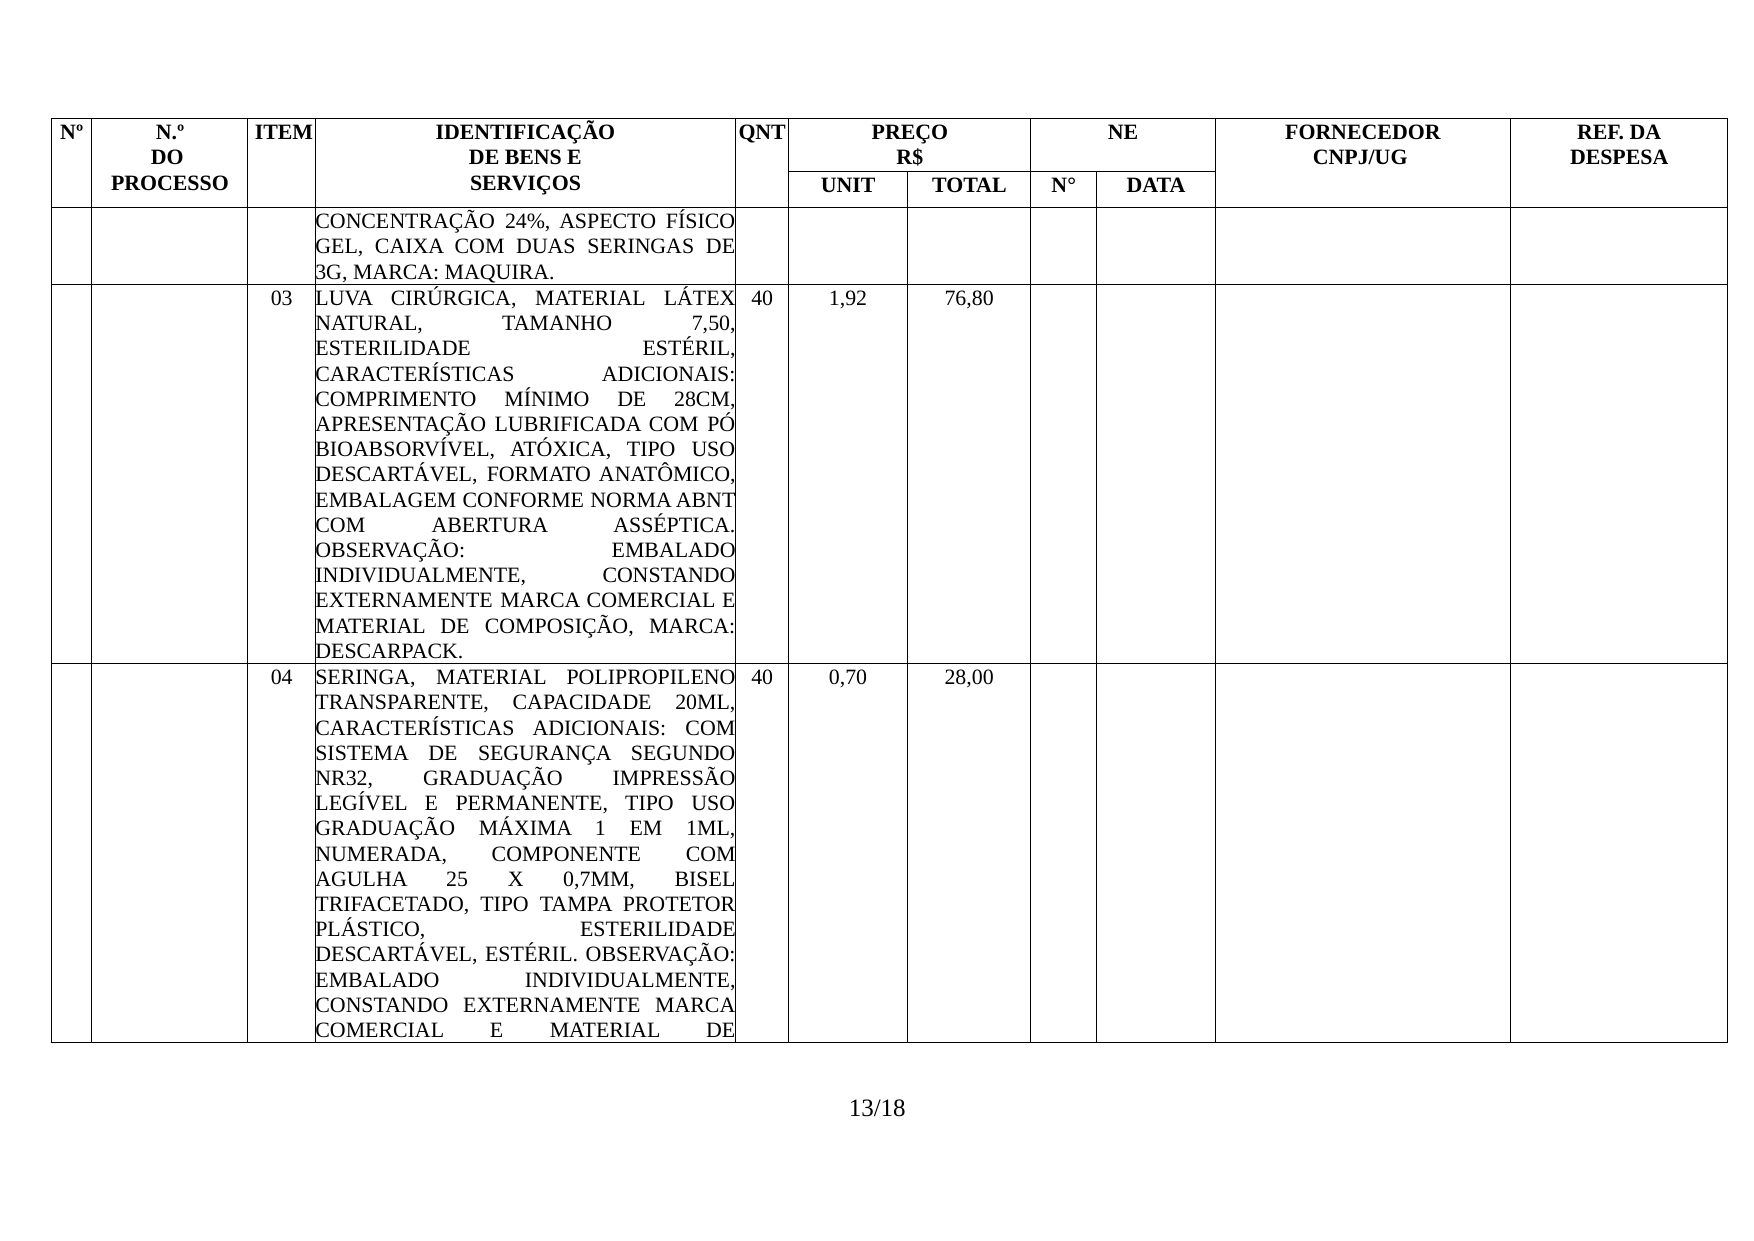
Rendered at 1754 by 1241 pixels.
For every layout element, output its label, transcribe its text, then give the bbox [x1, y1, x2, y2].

table_cell [92, 208, 247, 284]
table_cell TOTAL [908, 172, 1030, 207]
table_cell 40 [736, 664, 788, 1042]
table_cell [92, 285, 247, 663]
table_cell [736, 208, 788, 284]
table_cell [92, 664, 247, 1042]
table_cell 0,70 [789, 664, 907, 1042]
table_cell UNIT [789, 172, 907, 207]
table_cell [1097, 208, 1215, 284]
table_cell [1511, 664, 1727, 1042]
table_cell [1511, 285, 1727, 663]
table_cell [1216, 664, 1510, 1042]
table_cell 76,80 [908, 285, 1030, 663]
table_header NE [1031, 119, 1215, 171]
table_cell [908, 208, 1030, 284]
table_cell [1097, 664, 1215, 1042]
table_cell SERINGA, MATERIAL POLIPROPILENO TRANSPARENTE, CAPACIDADE 20ML, CARACTERÍSTICAS ADICIONAIS: COM SISTEMA DE SEGURANÇA SEGUNDO NR32, GRADUAÇÃO IMPRESSÃO LEGÍVEL E PERMANENTE, TIPO USO GRADUAÇÃO MÁXIMA 1 EM 1ML, NUMERADA, COMPONENTE COM AGULHA 25 X 0,7MM, BISEL TRIFACETADO, TIPO TAMPA PROTETOR PLÁSTICO, ESTERILIDADE DESCARTÁVEL, ESTÉRIL. OBSERVAÇÃO: EMBALADO INDIVIDUALMENTE, CONSTANDO EXTERNAMENTE MARCA COMERCIAL E MATERIAL DE [316, 664, 735, 1042]
table_cell N° [1031, 172, 1096, 207]
table_cell [1511, 208, 1727, 284]
table_cell DATA [1097, 172, 1215, 207]
table_cell [1097, 285, 1215, 663]
table_cell [52, 208, 91, 284]
table_cell [52, 664, 91, 1042]
table_header N.º DO PROCESSO [92, 119, 247, 207]
table_header ITEM [248, 119, 315, 207]
table_cell [789, 208, 907, 284]
table_cell [1031, 285, 1096, 663]
table_cell CONCENTRAÇÃO 24%, ASPECTO FÍSICO GEL, CAIXA COM DUAS SERINGAS DE 3G, MARCA: MAQUIRA. [316, 208, 735, 284]
table_cell [1031, 208, 1096, 284]
table_cell [248, 208, 315, 284]
table_cell 1,92 [789, 285, 907, 663]
table_header Nº [52, 119, 91, 207]
table_cell [1216, 285, 1510, 663]
table_cell [1031, 664, 1096, 1042]
table_header IDENTIFICAÇÃO DE BENS E SERVIÇOS [316, 119, 735, 207]
table_cell [1216, 208, 1510, 284]
table_cell 28,00 [908, 664, 1030, 1042]
table_cell 04 [248, 664, 315, 1042]
table_header REF. DA DESPESA [1511, 119, 1727, 207]
table_cell LUVA CIRÚRGICA, MATERIAL LÁTEX NATURAL, TAMANHO 7,50, ESTERILIDADE ESTÉRIL, CARACTERÍSTICAS ADICIONAIS: COMPRIMENTO MÍNIMO DE 28CM, APRESENTAÇÃO LUBRIFICADA COM PÓ BIOABSORVÍVEL, ATÓXICA, TIPO USO DESCARTÁVEL, FORMATO ANATÔMICO, EMBALAGEM CONFORME NORMA ABNT COM ABERTURA ASSÉPTICA. OBSERVAÇÃO: EMBALADO INDIVIDUALMENTE, CONSTANDO EXTERNAMENTE MARCA COMERCIAL E MATERIAL DE COMPOSIÇÃO, MARCA: DESCARPACK. [316, 285, 735, 663]
table_header QNT [736, 119, 788, 207]
table_header FORNECEDOR CNPJ/UG [1216, 119, 1510, 207]
table_cell [52, 285, 91, 663]
table_cell 03 [248, 285, 315, 663]
table_header PREÇO R$ [789, 119, 1030, 171]
table_cell 40 [736, 285, 788, 663]
